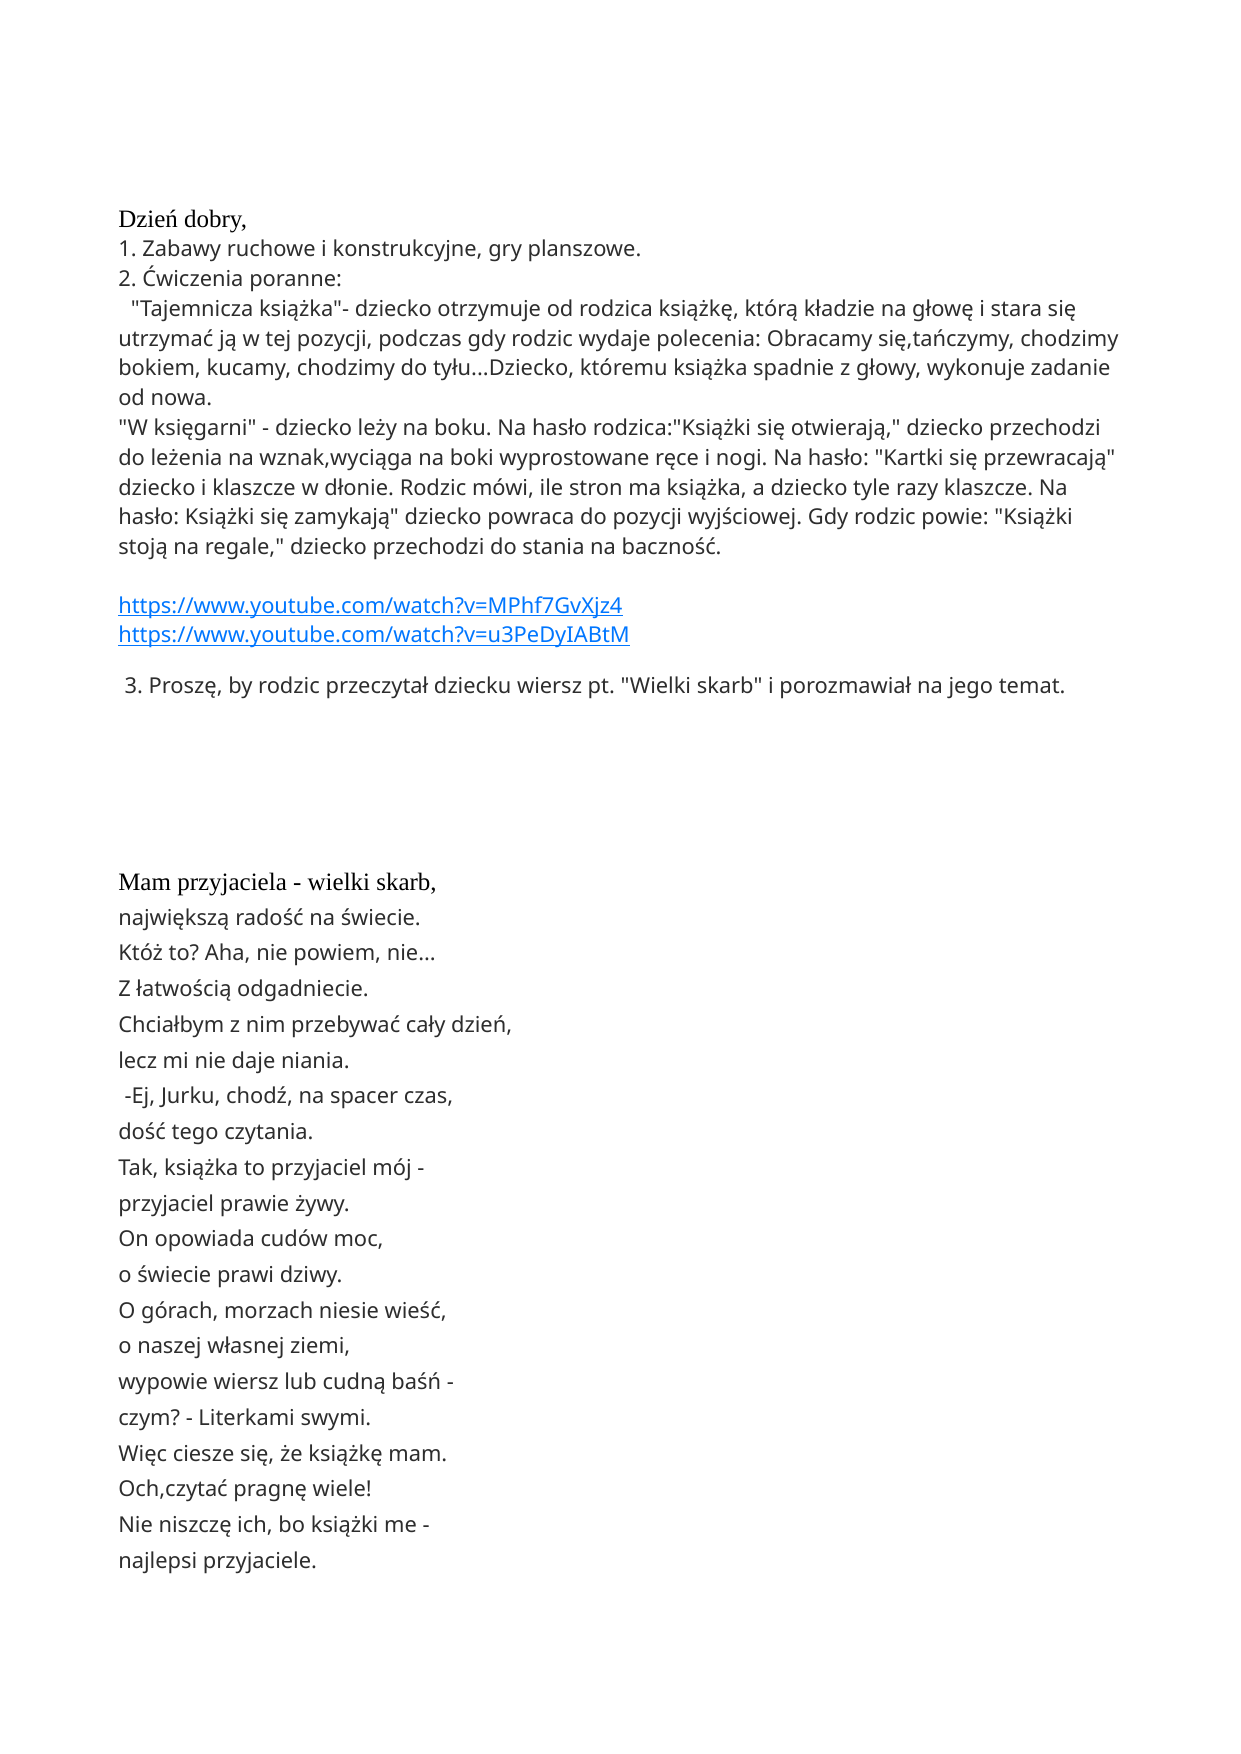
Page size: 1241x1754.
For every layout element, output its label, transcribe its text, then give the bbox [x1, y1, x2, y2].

text Nie niszczę ich, bo książki me - [118, 1509, 1122, 1539]
text Któż to? Aha, nie powiem, nie... [118, 937, 1122, 967]
text wypowie wiersz lub cudną baśń - [118, 1366, 1122, 1396]
text -Ej, Jurku, chodź, na spacer czas, [118, 1080, 1122, 1110]
text Tak, książka to przyjaciel mój - [118, 1152, 1122, 1182]
text O górach, morzach niesie wieść, [118, 1295, 1122, 1324]
text najlepsi przyjaciele. [118, 1545, 1122, 1574]
text o świecie prawi dziwy. [118, 1259, 1122, 1289]
text lecz mi nie daje niania. [118, 1044, 1122, 1074]
text "Tajemnicza książka"- dziecko otrzymuje od rodzica książkę, którą kładzie na głowę i stara się utrzymać ją w tej pozycji, podczas gdy rodzic wydaje polecenia: Obracamy się,tańczymy, chodzimy bokiem, kucamy, chodzimy do tyłu...Dziecko, któremu książka spadnie z głowy, wykonuje zadanie od nowa. [118, 293, 1122, 412]
text Z łatwością odgadniecie. [118, 973, 1122, 1003]
text Chciałbym z nim przebywać cały dzień, [118, 1009, 1122, 1039]
text 3. Proszę, by rodzic przeczytał dziecku wiersz pt. "Wielki skarb" i porozmawiał na jego temat. [118, 670, 1122, 699]
text dość tego czytania. [118, 1116, 1122, 1146]
text największą radość na świecie. [118, 902, 1122, 931]
text https://www.youtube.com/watch?v=u3PeDyIABtM [118, 619, 1122, 649]
text 1. Zabawy ruchowe i konstrukcyjne, gry planszowe. [118, 233, 1122, 263]
text Och,czytać pragnę wiele! [118, 1473, 1122, 1503]
text Mam przyjaciela - wielki skarb, [118, 867, 1122, 896]
text 2. Ćwiczenia poranne: [118, 263, 1122, 293]
text https://www.youtube.com/watch?v=MPhf7GvXjz4 [118, 589, 1122, 619]
text Dzień dobry, [118, 204, 1122, 233]
text czym? - Literkami swymi. [118, 1402, 1122, 1432]
text Więc ciesze się, że książkę mam. [118, 1438, 1122, 1467]
text On opowiada cudów moc, [118, 1223, 1122, 1253]
text "W księgarni" - dziecko leży na boku. Na hasło rodzica:"Książki się otwierają," dziecko przechodzi do leżenia na wznak,wyciąga na boki wyprostowane ręce i nogi. Na hasło: "Kartki się przewracają" dziecko i klaszcze w dłonie. Rodzic mówi, ile stron ma książka, a dziecko tyle razy klaszcze. Na hasło: Książki się zamykają" dziecko powraca do pozycji wyjściowej. Gdy rodzic powie: "Książki stoją na regale," dziecko przechodzi do stania na baczność. [118, 412, 1122, 561]
text o naszej własnej ziemi, [118, 1330, 1122, 1360]
text przyjaciel prawie żywy. [118, 1187, 1122, 1217]
